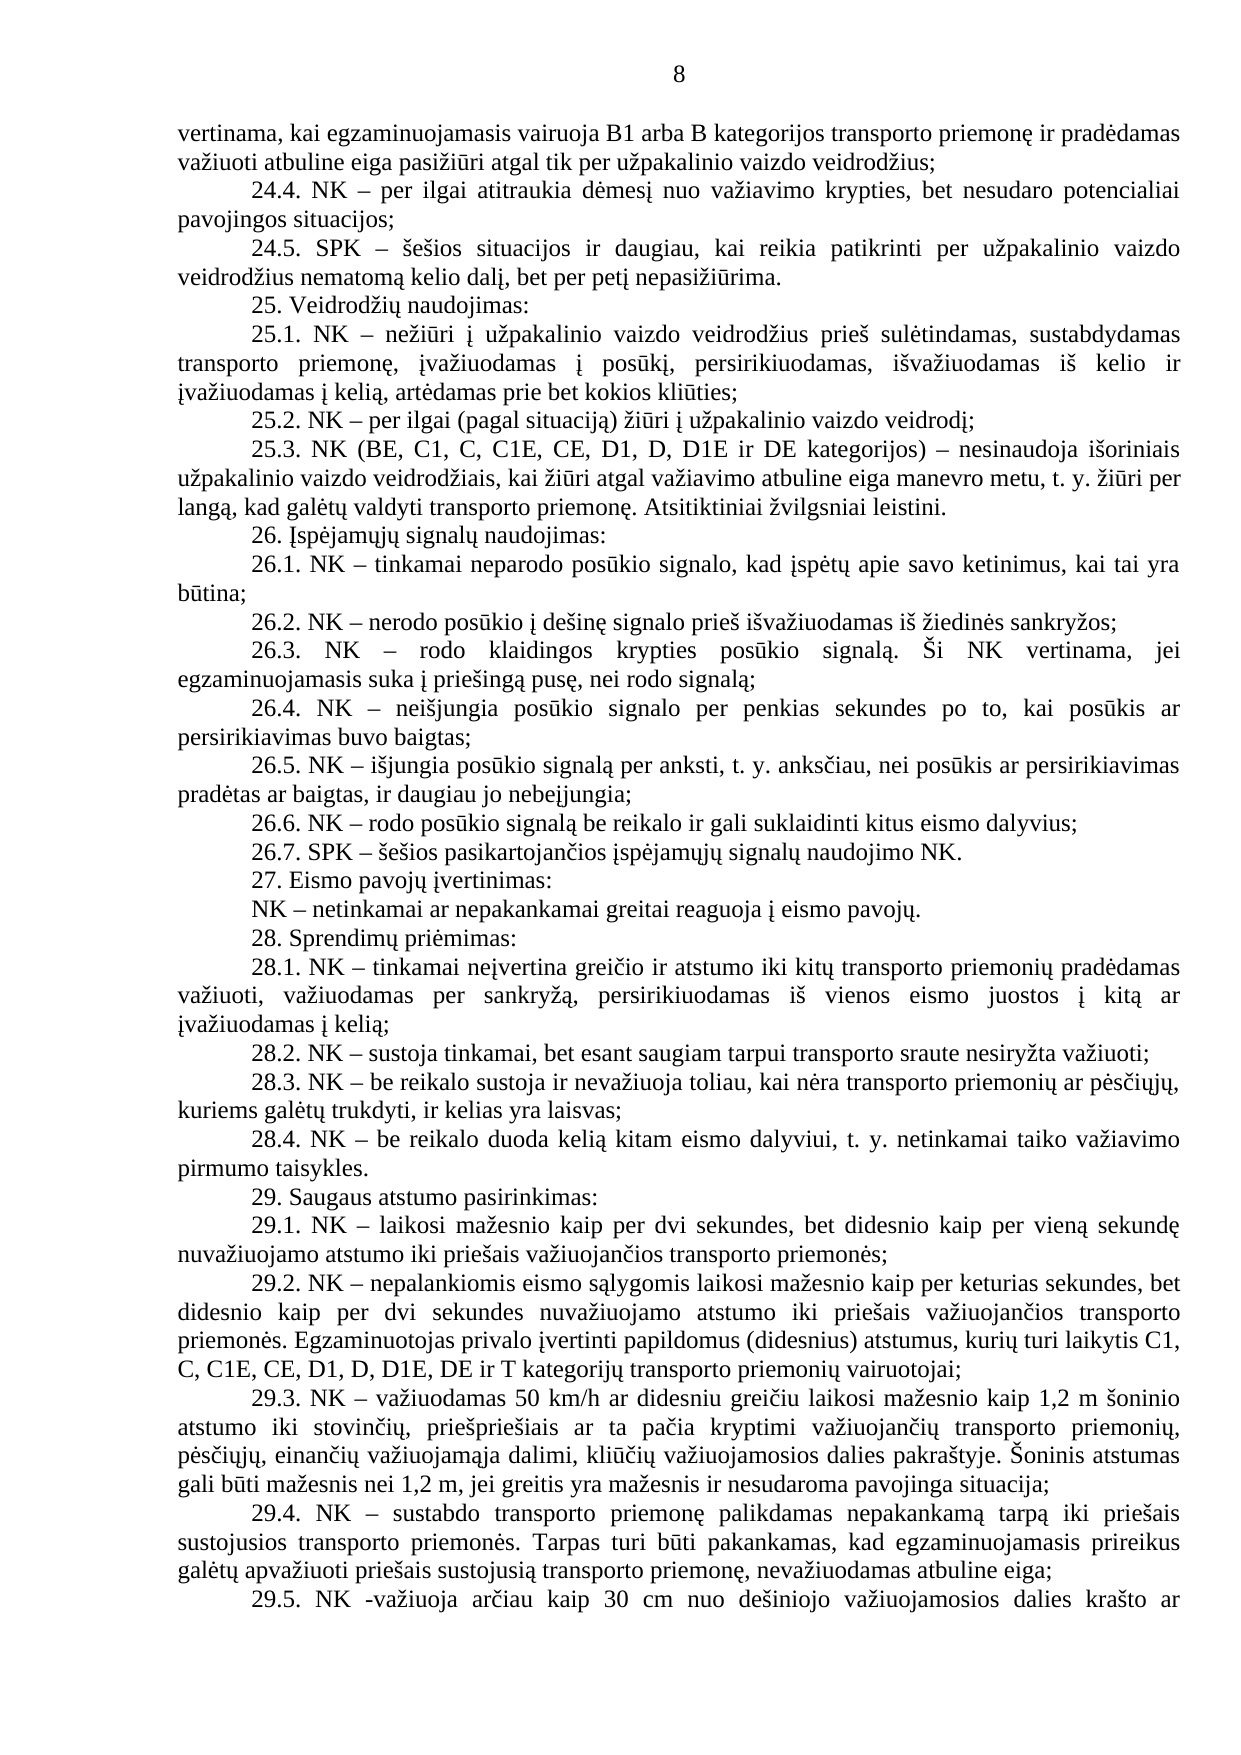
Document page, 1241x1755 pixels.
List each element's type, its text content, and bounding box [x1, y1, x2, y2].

text 24.4. NK – per ilgai atitraukia dėmesį nuo važiavimo krypties, bet nesudaro potencialiai pavojingos situacijos; [177, 176, 1181, 233]
text 28.4. NK – be reikalo duoda kelią kitam eismo dalyviui, t. y. netinkamai taiko važiavimo pirmumo taisykles. [177, 1124, 1181, 1182]
text 29.1. NK – laikosi mažesnio kaip per dvi sekundes, bet didesnio kaip per vieną sekundę nuvažiuojamo atstumo iki priešais važiuojančios transporto priemonės; [177, 1211, 1181, 1268]
text 26.1. NK – tinkamai neparodo posūkio signalo, kad įspėtų apie savo ketinimus, kai tai yra būtina; [177, 549, 1181, 607]
text 29.4. NK – sustabdo transporto priemonę palikdamas nepakankamą tarpą iki priešais sustojusios transporto priemonės. Tarpas turi būti pakankamas, kad egzaminuojamasis prireikus galėtų apvažiuoti priešais sustojusią transporto priemonę, nevažiuodamas atbuline eiga; [177, 1498, 1181, 1584]
text 25. Veidrodžių naudojimas: [177, 291, 1181, 319]
text 26.5. NK – išjungia posūkio signalą per anksti, t. y. anksčiau, nei posūkis ar persirikiavimas pradėtas ar baigtas, ir daugiau jo nebeįjungia; [177, 751, 1181, 808]
text 26.2. NK – nerodo posūkio į dešinę signalo prieš išvažiuodamas iš žiedinės sankryžos; [177, 607, 1181, 636]
text 29.2. NK – nepalankiomis eismo sąlygomis laikosi mažesnio kaip per keturias sekundes, bet didesnio kaip per dvi sekundes nuvažiuojamo atstumo iki priešais važiuojančios transporto priemonės. Egzaminuotojas privalo įvertinti papildomus (didesnius) atstumus, kurių turi laikytis C1, C, C1E, CE, D1, D, D1E, DE ir T kategorijų transporto priemonių vairuotojai; [177, 1268, 1181, 1383]
text 29. Saugaus atstumo pasirinkimas: [177, 1182, 1181, 1211]
text 25.3. NK (BE, C1, C, C1E, CE, D1, D, D1E ir DE kategorijos) – nesinaudoja išoriniais užpakalinio vaizdo veidrodžiais, kai žiūri atgal važiavimo atbuline eiga manevro metu, t. y. žiūri per langą, kad galėtų valdyti transporto priemonę. Atsitiktiniai žvilgsniai leistini. [177, 434, 1181, 521]
text 26.4. NK – neišjungia posūkio signalo per penkias sekundes po to, kai posūkis ar persirikiavimas buvo baigtas; [177, 693, 1181, 751]
text 26.6. NK – rodo posūkio signalą be reikalo ir gali suklaidinti kitus eismo dalyvius; [177, 808, 1181, 837]
text 28.2. NK – sustoja tinkamai, bet esant saugiam tarpui transporto sraute nesiryžta važiuoti; [177, 1038, 1181, 1067]
text 29.5. NK -važiuoja arčiau kaip 30 cm nuo dešiniojo važiuojamosios dalies krašto ar [177, 1584, 1181, 1613]
text 25.1. NK – nežiūri į užpakalinio vaizdo veidrodžius prieš sulėtindamas, sustabdydamas transporto priemonę, įvažiuodamas į posūkį, persirikiuodamas, išvažiuodamas iš kelio ir įvažiuodamas į kelią, artėdamas prie bet kokios kliūties; [177, 319, 1181, 406]
text 24.5. SPK – šešios situacijos ir daugiau, kai reikia patikrinti per užpakalinio vaizdo veidrodžius nematomą kelio dalį, bet per petį nepasižiūrima. [177, 233, 1181, 291]
text 28. Sprendimų priėmimas: [177, 923, 1181, 952]
text 27. Eismo pavojų įvertinimas: [177, 866, 1181, 894]
text 28.3. NK – be reikalo sustoja ir nevažiuoja toliau, kai nėra transporto priemonių ar pėsčiųjų, kuriems galėtų trukdyti, ir kelias yra laisvas; [177, 1067, 1181, 1124]
text 25.2. NK – per ilgai (pagal situaciją) žiūri į užpakalinio vaizdo veidrodį; [177, 406, 1181, 434]
text 28.1. NK – tinkamai neįvertina greičio ir atstumo iki kitų transporto priemonių pradėdamas važiuoti, važiuodamas per sankryžą, persirikiuodamas iš vienos eismo juostos į kitą ar įvažiuodamas į kelią; [177, 952, 1181, 1038]
text 29.3. NK – važiuodamas 50 km/h ar didesniu greičiu laikosi mažesnio kaip 1,2 m šoninio atstumo iki stovinčių, priešpriešiais ar ta pačia kryptimi važiuojančių transporto priemonių, pėsčiųjų, einančių važiuojamąja dalimi, kliūčių važiuojamosios dalies pakraštyje. Šoninis atstumas gali būti mažesnis nei 1,2 m, jei greitis yra mažesnis ir nesudaroma pavojinga situacija; [177, 1383, 1181, 1498]
text 26.7. SPK – šešios pasikartojančios įspėjamųjų signalų naudojimo NK. [177, 837, 1181, 866]
text 26.3. NK – rodo klaidingos krypties posūkio signalą. Ši NK vertinama, jei egzaminuojamasis suka į priešingą pusę, nei rodo signalą; [177, 636, 1181, 693]
text vertinama, kai egzaminuojamasis vairuoja B1 arba B kategorijos transporto priemonę ir pradėdamas važiuoti atbuline eiga pasižiūri atgal tik per užpakalinio vaizdo veidrodžius; [177, 118, 1181, 176]
text 26. Įspėjamųjų signalų naudojimas: [177, 521, 1181, 549]
text NK – netinkamai ar nepakankamai greitai reaguoja į eismo pavojų. [177, 894, 1181, 923]
